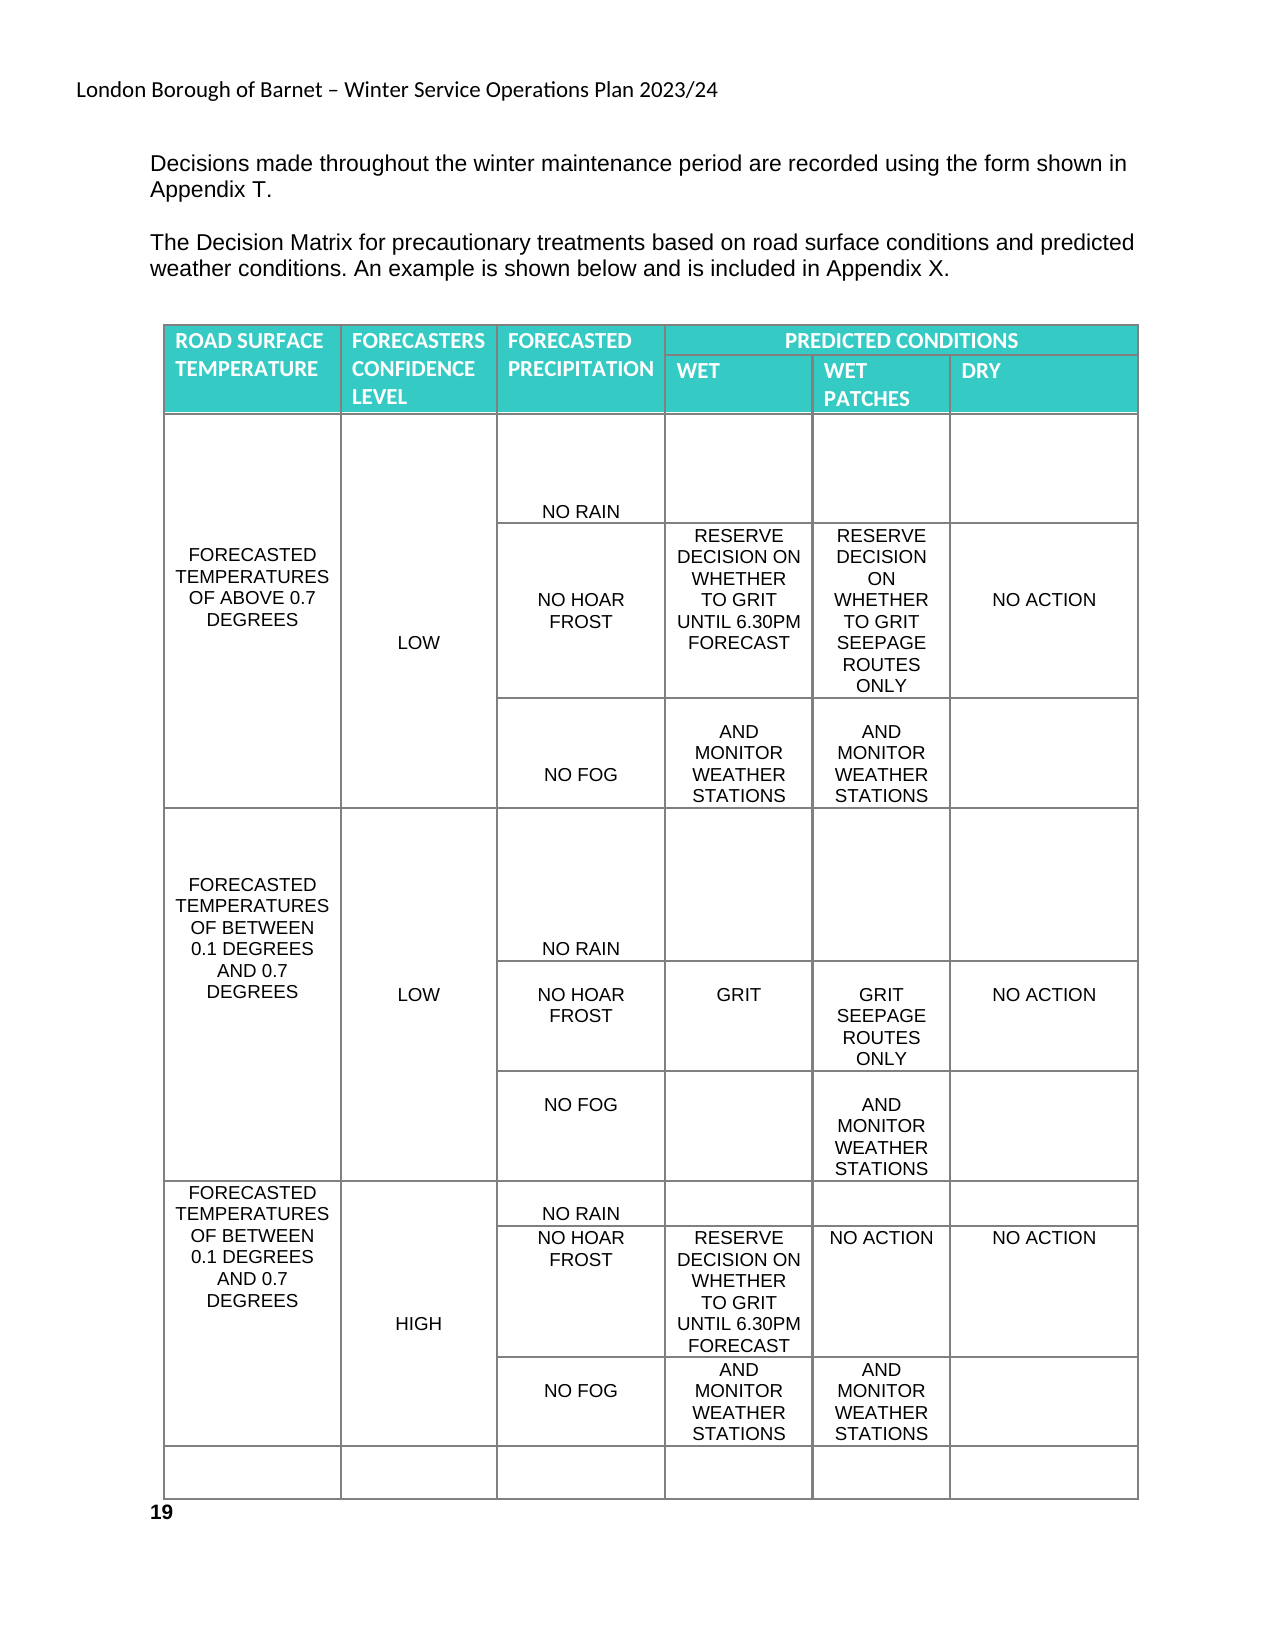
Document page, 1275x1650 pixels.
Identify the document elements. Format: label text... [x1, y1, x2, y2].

table_cell NO FOG [498, 1358, 664, 1444]
table_cell HIGH [342, 1182, 496, 1444]
table_cell NO HOAR FROST [498, 962, 664, 1070]
table_cell GRIT SEEPAGE ROUTES ONLY [814, 962, 949, 1070]
table_cell AND MONITOR WEATHER STATIONS [666, 1358, 811, 1444]
table_cell AND MONITOR WEATHER STATIONS [814, 699, 949, 807]
table_cell NO ACTION [951, 962, 1137, 1070]
table_cell NO HOAR FROST [498, 1227, 664, 1356]
table_cell HIGH OR LOW [342, 1447, 496, 1498]
table_cell [951, 1358, 1137, 1444]
table_cell [666, 1072, 811, 1179]
text The Decision Matrix for precautionary treatments based on road surface conditions and predicted weather conditions. An example is shown below and is included in Appendix X. [150, 229, 1152, 282]
table_header PREDICTED CONDITIONS [666, 326, 1137, 354]
table_cell [814, 1447, 949, 1498]
table_cell NO RAIN [498, 415, 664, 522]
table_cell LOW [342, 809, 496, 1179]
table_cell [951, 1447, 1137, 1498]
table_cell NO ACTION [814, 1227, 949, 1356]
table_cell [951, 415, 1137, 522]
text Decisions made throughout the winter maintenance period are recorded using the form shown in Appendix T. [150, 150, 1152, 203]
table_cell WET [666, 356, 811, 412]
table_cell [666, 1447, 811, 1498]
table_header ROAD SURFACE TEMPERATURE [165, 326, 340, 412]
table_cell GRIT [666, 962, 811, 1070]
table_cell [666, 1182, 811, 1225]
table_cell [951, 809, 1137, 960]
table_cell [951, 699, 1137, 807]
table_cell NO ACTION [951, 524, 1137, 697]
table_cell NO RAIN [498, 1447, 664, 1498]
table_cell FORECASTED TEMPERATURES OF 0.1 DEGREES OR LOWER [165, 1447, 340, 1498]
table_cell AND MONITOR WEATHER STATIONS [666, 699, 811, 807]
table_cell WET PATCHES [814, 356, 949, 412]
table_cell NO RAIN [498, 809, 664, 960]
table_cell FORECASTED TEMPERATURES OF BETWEEN 0.1 DEGREES AND 0.7 DEGREES [165, 809, 340, 1179]
table_cell [951, 1182, 1137, 1225]
table_cell FORECASTED TEMPERATURES OF BETWEEN 0.1 DEGREES AND 0.7 DEGREES [165, 1182, 340, 1444]
table_cell [814, 809, 949, 960]
table_cell RESERVE DECISION ON WHETHER TO GRIT SEEPAGE ROUTES ONLY [814, 524, 949, 697]
table_cell NO FOG [498, 699, 664, 807]
table_cell [814, 415, 949, 522]
table_cell NO ACTION [951, 1227, 1137, 1356]
table_header FORECASTERS CONFIDENCE LEVEL [342, 326, 496, 412]
table_cell LOW [342, 415, 496, 807]
table_cell NO HOAR FROST [498, 524, 664, 697]
table_cell [814, 1182, 949, 1225]
table_cell RESERVE DECISION ON WHETHER TO GRIT UNTIL 6.30PM FORECAST [666, 524, 811, 697]
table_cell FORECASTED TEMPERATURES OF ABOVE 0.7 DEGREES [165, 415, 340, 807]
table_cell RESERVE DECISION ON WHETHER TO GRIT UNTIL 6.30PM FORECAST [666, 1227, 811, 1356]
table_cell [666, 809, 811, 960]
table_cell NO RAIN [498, 1182, 664, 1225]
table_header FORECASTED PRECIPITATION [498, 326, 664, 412]
table_cell AND MONITOR WEATHER STATIONS [814, 1072, 949, 1179]
table_cell DRY [951, 356, 1137, 412]
table_cell [951, 1072, 1137, 1179]
table_cell AND MONITOR WEATHER STATIONS [814, 1358, 949, 1444]
table_cell NO FOG [498, 1072, 664, 1179]
table_cell [666, 415, 811, 522]
